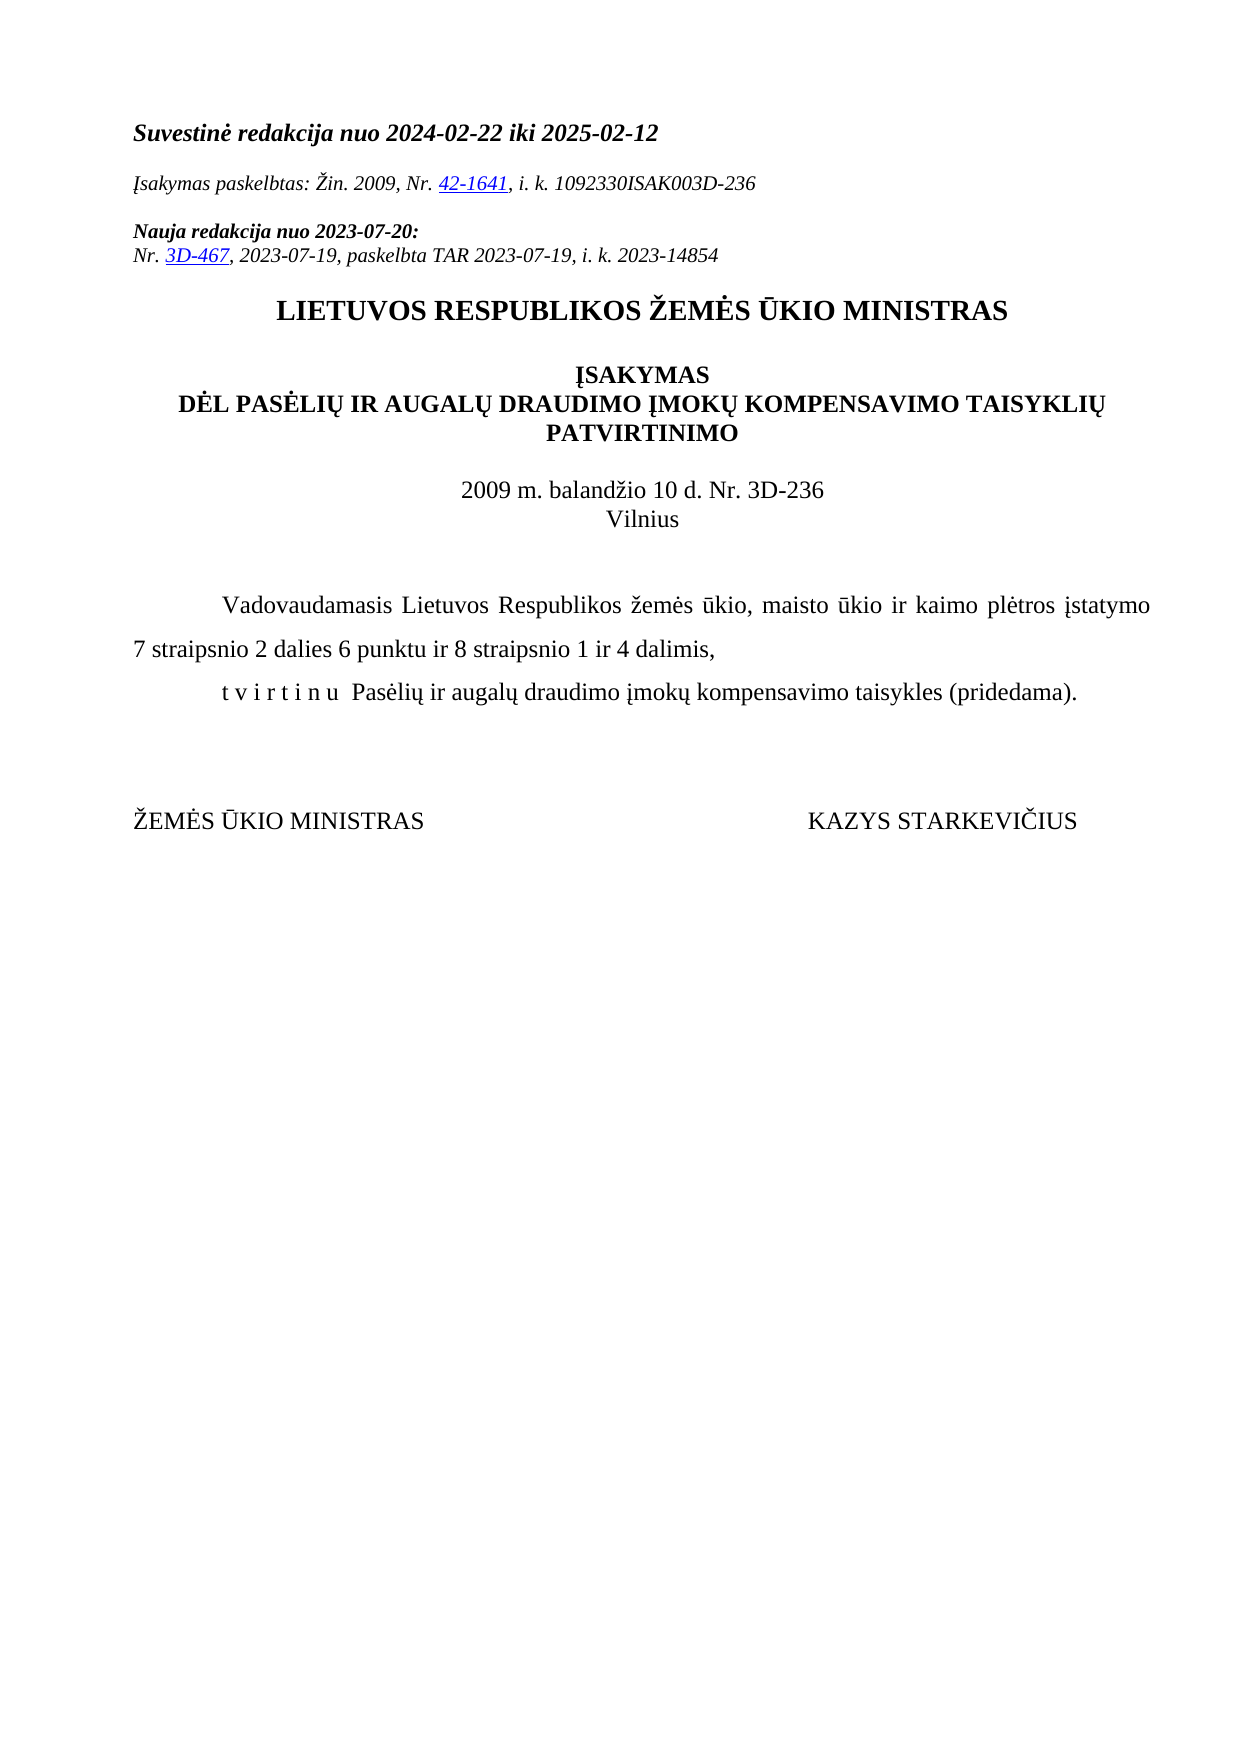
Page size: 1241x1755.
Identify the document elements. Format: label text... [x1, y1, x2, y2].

text Įsakymas paskelbtas: Žin. 2009, Nr. 42-1641, i. k. 1092330ISAK003D-236 [133, 171, 1152, 195]
text Nauja redakcija nuo 2023-07-20: [133, 219, 1152, 243]
text Suvestinė redakcija nuo 2024-02-22 iki 2025-02-12 [133, 118, 1152, 147]
text tvirtinu Pasėlių ir augalų draudimo įmokų kompensavimo taisykles (pridedama). [133, 677, 1152, 706]
text ŽEMĖS ŪKIO MINISTRAS KAZYS STARKEVIČIUS [133, 806, 1152, 835]
text ĮSAKYMAS [133, 361, 1152, 389]
text 2009 m. balandžio 10 d. Nr. 3D-236 [133, 476, 1152, 504]
text Vilnius [133, 504, 1152, 533]
text DĖL PASĖLIŲ IR AUGALŲ DRAUDIMO ĮMOKŲ KOMPENSAVIMO TAISYKLIŲ PATVIRTINIMO [133, 389, 1152, 447]
text Nr. 3D-467, 2023-07-19, paskelbta TAR 2023-07-19, i. k. 2023-14854 [133, 243, 1152, 267]
text LIETUVOS RESPUBLIKOS ŽEMĖS ŪKIO MINISTRAS [133, 293, 1152, 327]
text Vadovaudamasis Lietuvos Respublikos žemės ūkio, maisto ūkio ir kaimo plėtros įstatymo 7 straipsnio 2 dalies 6 punktu ir 8 straipsnio 1 ir 4 dalimis, [133, 591, 1152, 662]
